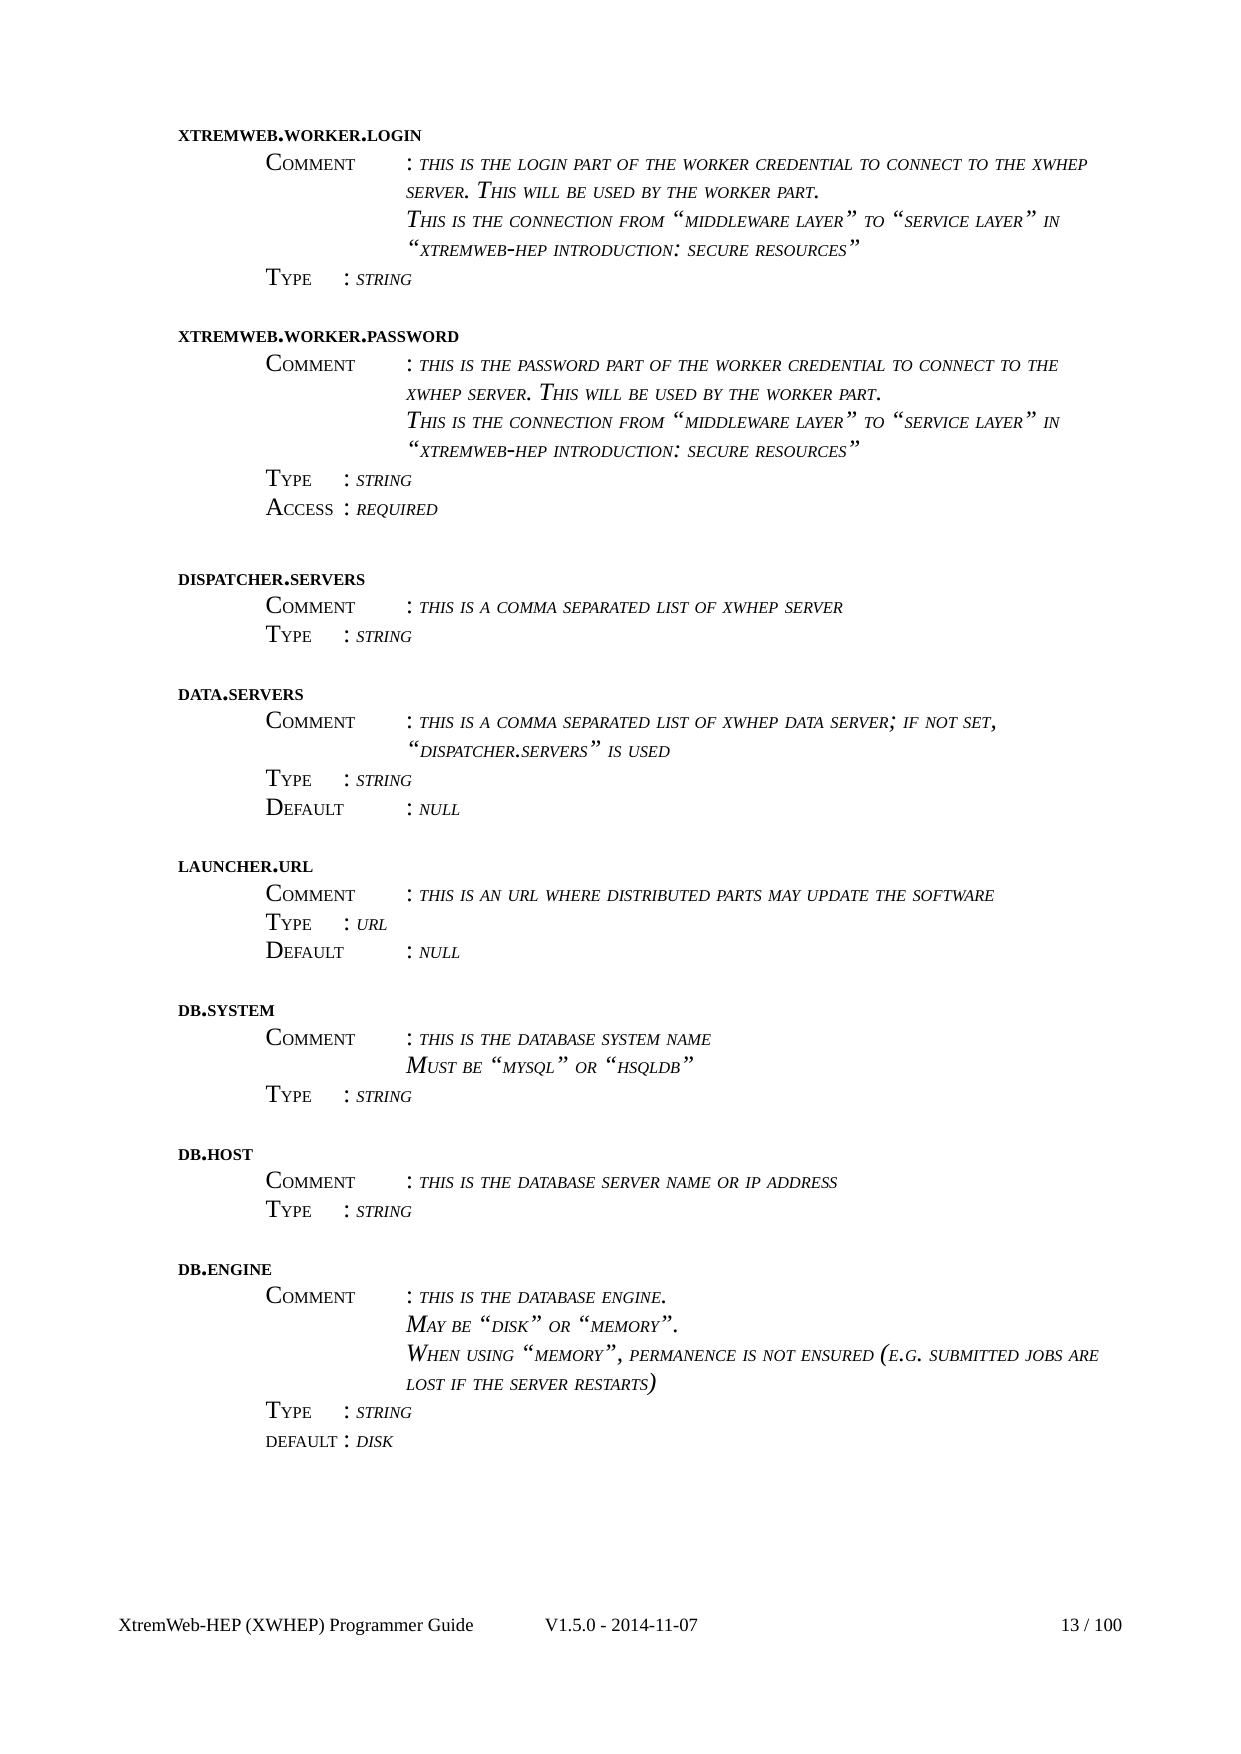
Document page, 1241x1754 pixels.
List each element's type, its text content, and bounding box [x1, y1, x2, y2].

text Default : null [265, 936, 1122, 964]
text Comment : this is an url where distributed parts may update the software [265, 878, 1122, 907]
text dispatcher.servers [178, 562, 1122, 591]
text data.servers [178, 677, 1122, 706]
text Type : string [265, 262, 1122, 291]
text Type : string [265, 619, 1122, 648]
text Comment : this is the database server name or ip address [265, 1166, 1122, 1194]
text db.system [178, 993, 1122, 1022]
text xtremweb.worker.login [178, 118, 1122, 147]
text Type : string [265, 1396, 1122, 1424]
text Type : string [265, 1079, 1122, 1108]
text Type : string [265, 1194, 1122, 1223]
text Access : required [265, 492, 1122, 521]
text Type : string [265, 763, 1122, 792]
text db.host [178, 1137, 1122, 1166]
text launcher.url [178, 849, 1122, 878]
text Type : string [265, 463, 1122, 492]
text Comment : this is a comma separated list of xwhep data server; if not set, “dispatcher.servers” is used [265, 706, 1122, 763]
text Type : url [265, 907, 1122, 936]
text Comment : this is the login part of the worker credential to connect to the xwhep server. This will be used by the worker part. This is the connection from “middleware layer” to “service layer” in “xtremweb-hep introduction: secure resources” [265, 147, 1122, 262]
text Comment : this is a comma separated list of xwhep server [265, 591, 1122, 619]
text default : disk [265, 1424, 1122, 1453]
text db.engine [178, 1252, 1122, 1281]
text Comment : this is the database engine. May be “disk” or “memory”. When using “memory”, permanence is not ensured (e.g. submitted jobs are lost if the server restarts) [265, 1281, 1122, 1396]
text xtremweb.worker.password [178, 319, 1122, 348]
text Comment : this is the password part of the worker credential to connect to the xwhep server. This will be used by the worker part. This is the connection from “middleware layer” to “service layer” in “xtremweb-hep introduction: secure resources” [265, 348, 1122, 463]
text Default : null [265, 792, 1122, 821]
text Comment : this is the database system name Must be “mysql” or “hsqldb” [265, 1022, 1122, 1079]
